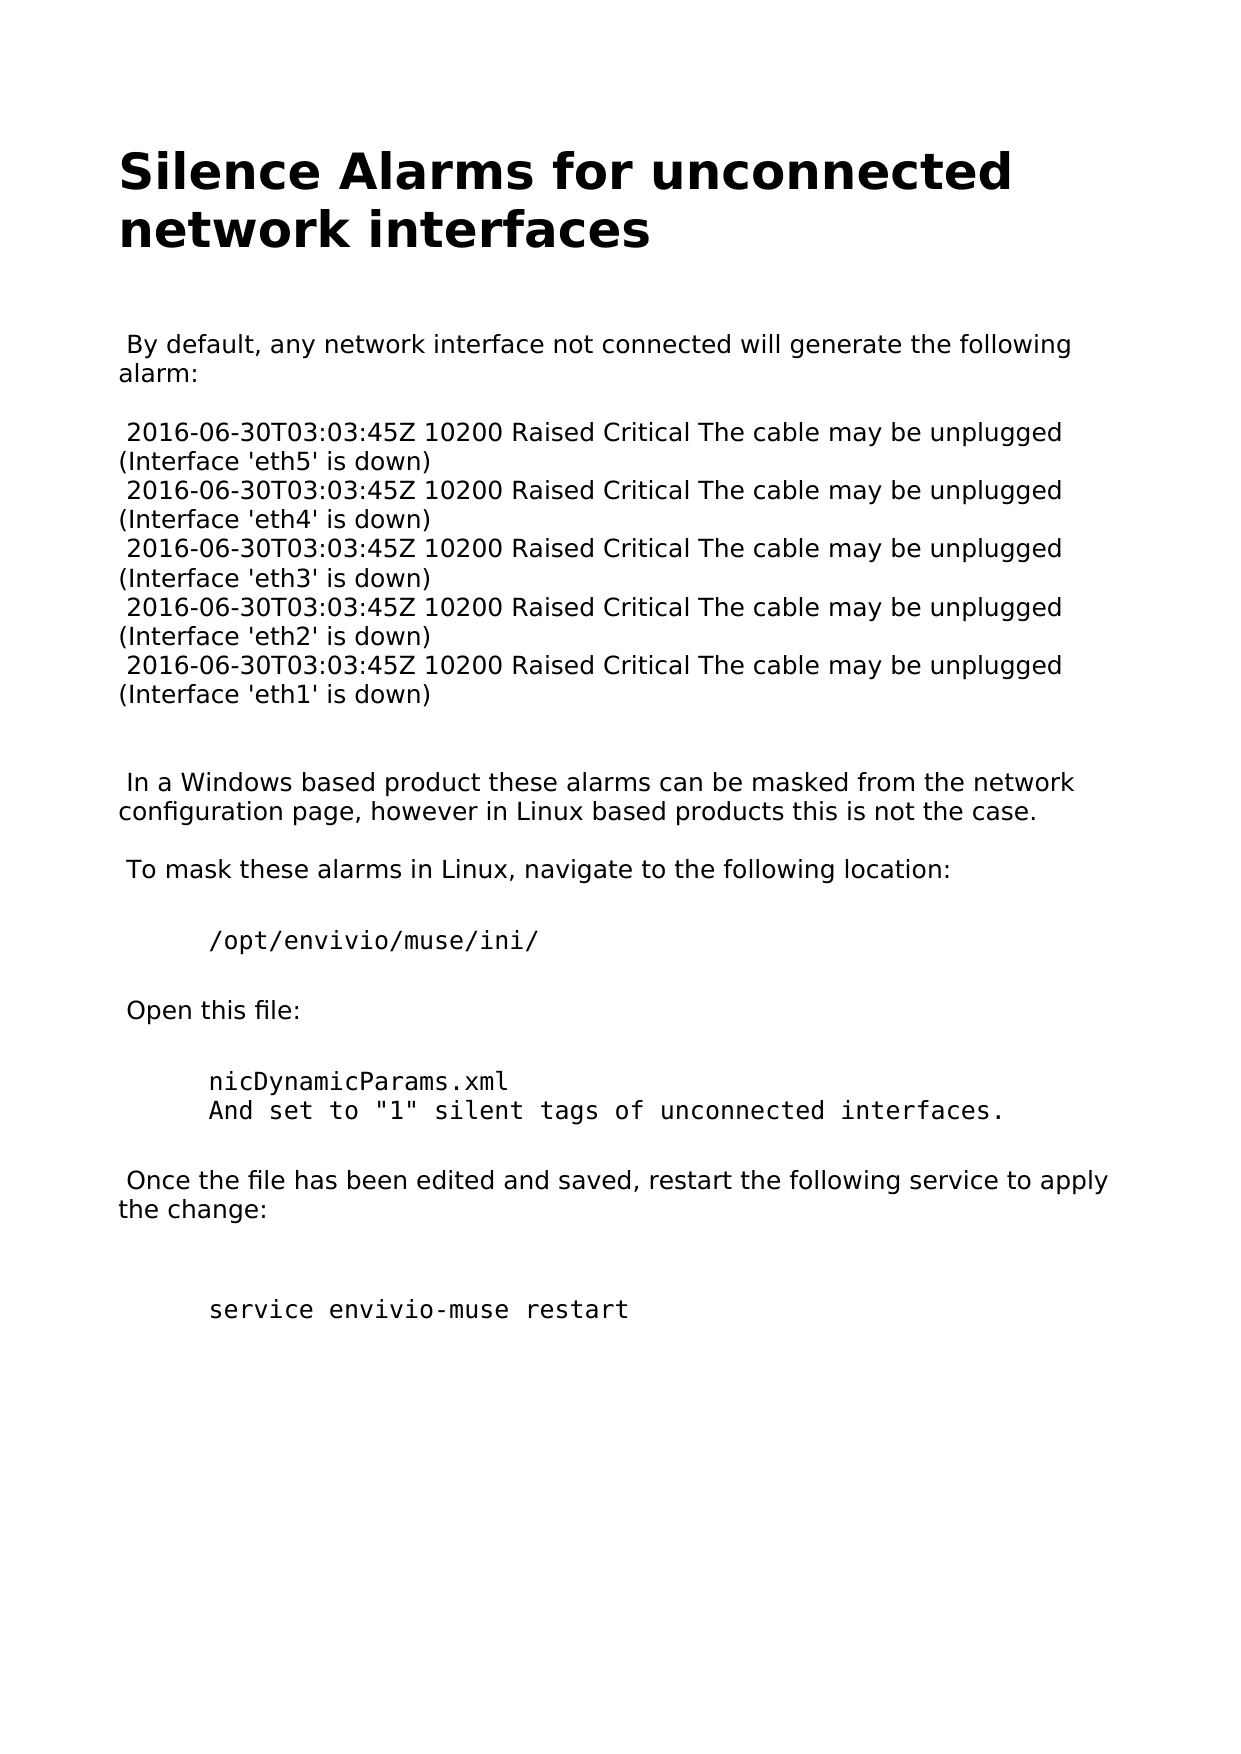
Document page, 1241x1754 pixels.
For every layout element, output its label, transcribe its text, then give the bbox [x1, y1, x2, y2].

text nicDynamicParams.xml And set to "1" silent tags of unconnected interfaces. [118, 1067, 1122, 1126]
text Once the file has been edited and saved, restart the following service to apply the change: [118, 1137, 1122, 1283]
text Open this file: [118, 967, 1122, 1055]
text service envivio-muse restart [118, 1296, 1122, 1325]
text By default, any network interface not connected will generate the following alarm: 2016-06-30T03:03:45Z 10200 Raised Critical The cable may be unplugged (Interface 'eth5' is down) 2016-06-30T03:03:45Z 10200 Raised Critical The cable may be unplugged (Interface 'eth4' is down) 2016-06-30T03:03:45Z 10200 Raised Critical The cable may be unplugged (Interface 'eth3' is down) 2016-06-30T03:03:45Z 10200 Raised Critical The cable may be unplugged (Interface 'eth2' is down) 2016-06-30T03:03:45Z 10200 Raised Critical The cable may be unplugged (Interface 'eth1' is down) In a Windows based product these alarms can be masked from the network configuration page, however in Linux based products this is not the case. To mask these alarms in Linux, navigate to the following location: [118, 272, 1122, 914]
text /opt/envivio/muse/ini/ [118, 926, 1122, 955]
subtitle Silence Alarms for unconnected network interfaces [118, 143, 1122, 259]
